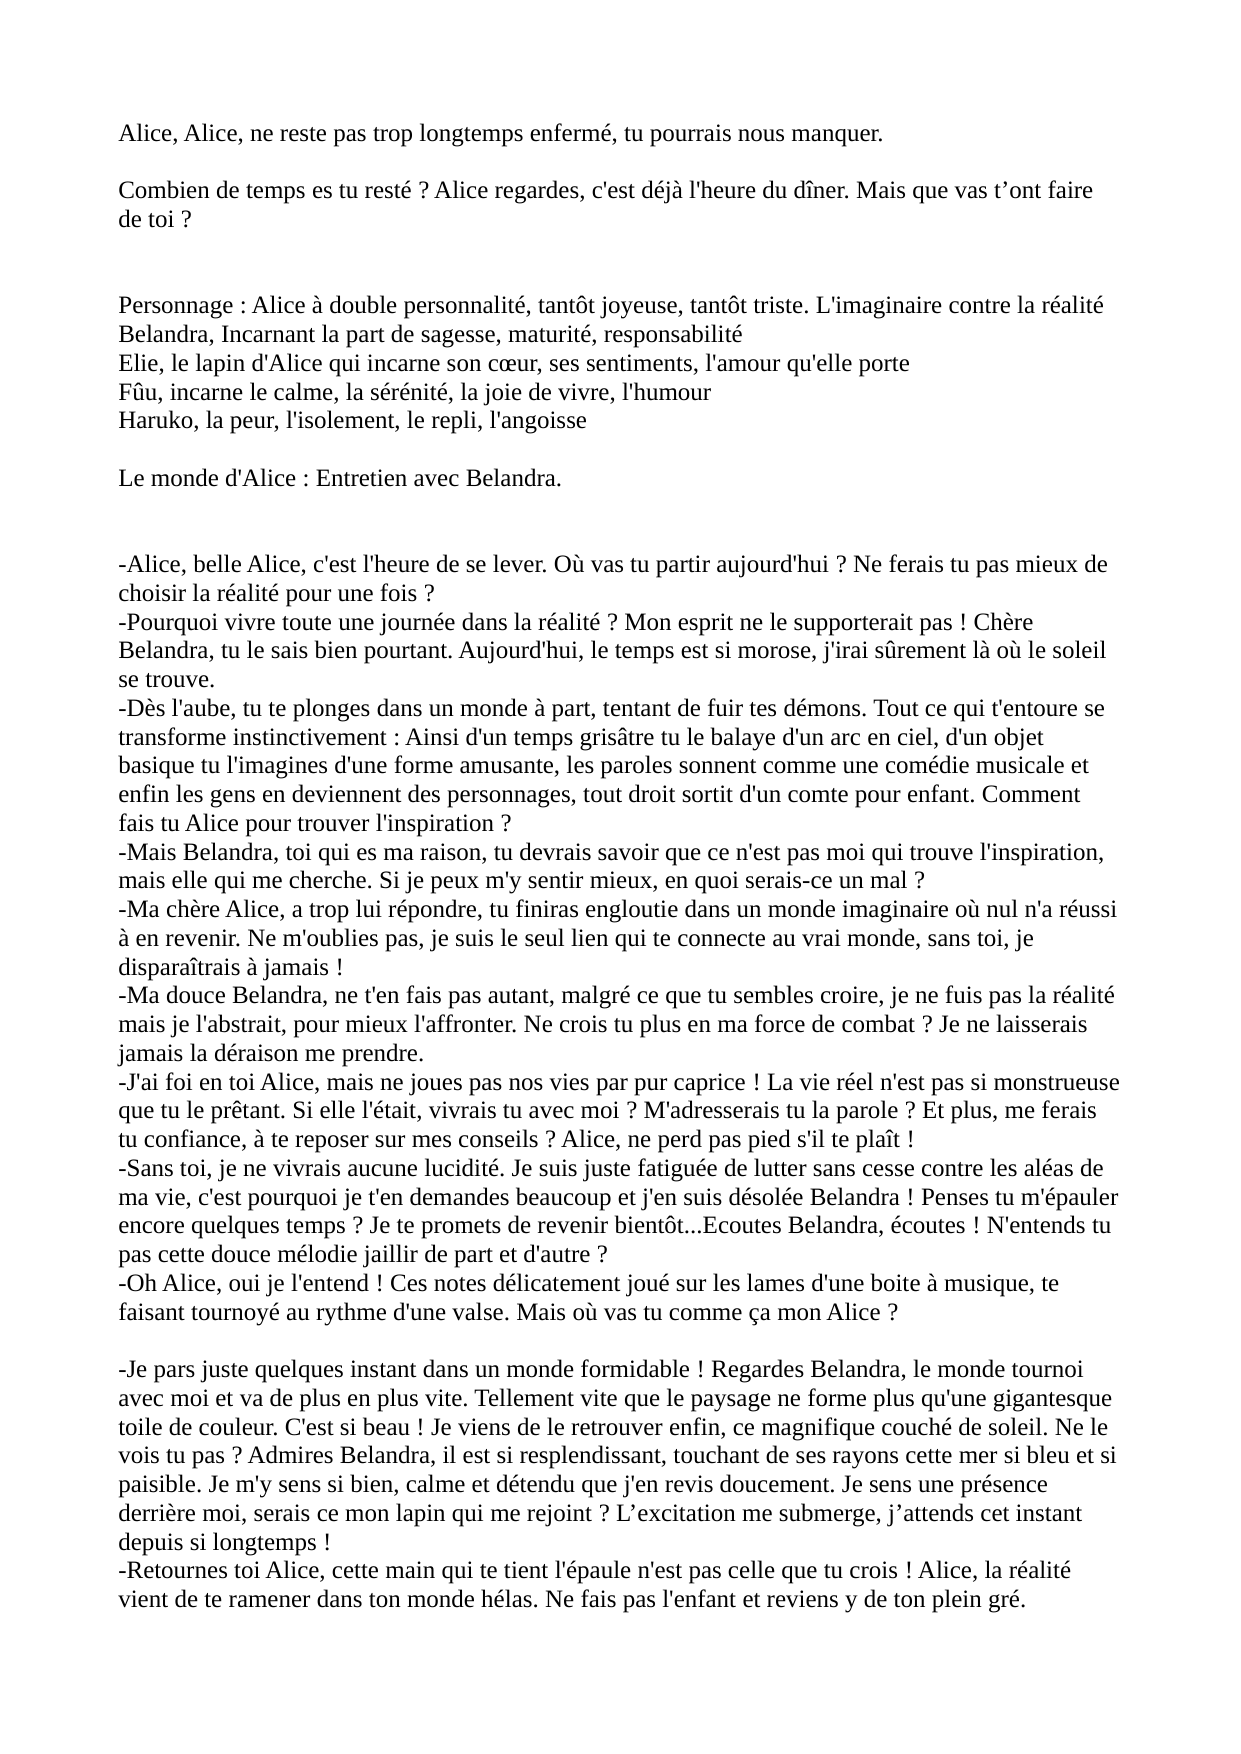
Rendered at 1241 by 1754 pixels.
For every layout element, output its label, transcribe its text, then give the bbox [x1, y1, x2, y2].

text -Oh Alice, oui je l'entend ! Ces notes délicatement joué sur les lames d'une boite à musique, te faisant tournoyé au rythme d'une valse. Mais où vas tu comme ça mon Alice ? [118, 1268, 1122, 1326]
text -Pourquoi vivre toute une journée dans la réalité ? Mon esprit ne le supporterait pas ! Chère Belandra, tu le sais bien pourtant. Aujourd'hui, le temps est si morose, j'irai sûrement là où le soleil se trouve. [118, 607, 1122, 693]
text Le monde d'Alice : Entretien avec Belandra. [118, 463, 1122, 492]
text Personnage : Alice à double personnalité, tantôt joyeuse, tantôt triste. L'imaginaire contre la réalité [118, 291, 1122, 319]
text Elie, le lapin d'Alice qui incarne son cœur, ses sentiments, l'amour qu'elle porte [118, 348, 1122, 377]
text -Je pars juste quelques instant dans un monde formidable ! Regardes Belandra, le monde tournoi avec moi et va de plus en plus vite. Tellement vite que le paysage ne forme plus qu'une gigantesque toile de couleur. C'est si beau ! Je viens de le retrouver enfin, ce magnifique couché de soleil. Ne le vois tu pas ? Admires Belandra, il est si resplendissant, touchant de ses rayons cette mer si bleu et si paisible. Je m'y sens si bien, calme et détendu que j'en revis doucement. Je sens une présence derrière moi, serais ce mon lapin qui me rejoint ? L’excitation me submerge, j’attends cet instant depuis si longtemps ! [118, 1354, 1122, 1556]
text -Alice, belle Alice, c'est l'heure de se lever. Où vas tu partir aujourd'hui ? Ne ferais tu pas mieux de choisir la réalité pour une fois ? [118, 549, 1122, 607]
text -Ma douce Belandra, ne t'en fais pas autant, malgré ce que tu sembles croire, je ne fuis pas la réalité mais je l'abstrait, pour mieux l'affronter. Ne crois tu plus en ma force de combat ? Je ne laisserais jamais la déraison me prendre. [118, 981, 1122, 1067]
text Alice, Alice, ne reste pas trop longtemps enfermé, tu pourrais nous manquer. [118, 118, 1122, 147]
text -J'ai foi en toi Alice, mais ne joues pas nos vies par pur caprice ! La vie réel n'est pas si monstrueuse que tu le prêtant. Si elle l'était, vivrais tu avec moi ? M'adresserais tu la parole ? Et plus, me ferais tu confiance, à te reposer sur mes conseils ? Alice, ne perd pas pied s'il te plaît ! [118, 1067, 1122, 1153]
text -Dès l'aube, tu te plonges dans un monde à part, tentant de fuir tes démons. Tout ce qui t'entoure se transforme instinctivement : Ainsi d'un temps grisâtre tu le balaye d'un arc en ciel, d'un objet basique tu l'imagines d'une forme amusante, les paroles sonnent comme une comédie musicale et enfin les gens en deviennent des personnages, tout droit sortit d'un comte pour enfant. Comment fais tu Alice pour trouver l'inspiration ? [118, 693, 1122, 837]
text -Retournes toi Alice, cette main qui te tient l'épaule n'est pas celle que tu crois ! Alice, la réalité vient de te ramener dans ton monde hélas. Ne fais pas l'enfant et reviens y de ton plein gré. [118, 1556, 1122, 1613]
text Combien de temps es tu resté ? Alice regardes, c'est déjà l'heure du dîner. Mais que vas t’ont faire de toi ? [118, 176, 1122, 233]
text -Sans toi, je ne vivrais aucune lucidité. Je suis juste fatiguée de lutter sans cesse contre les aléas de ma vie, c'est pourquoi je t'en demandes beaucoup et j'en suis désolée Belandra ! Penses tu m'épauler encore quelques temps ? Je te promets de revenir bientôt...Ecoutes Belandra, écoutes ! N'entends tu pas cette douce mélodie jaillir de part et d'autre ? [118, 1153, 1122, 1268]
text -Ma chère Alice, a trop lui répondre, tu finiras engloutie dans un monde imaginaire où nul n'a réussi à en revenir. Ne m'oublies pas, je suis le seul lien qui te connecte au vrai monde, sans toi, je disparaîtrais à jamais ! [118, 894, 1122, 981]
text Haruko, la peur, l'isolement, le repli, l'angoisse [118, 406, 1122, 434]
text Belandra, Incarnant la part de sagesse, maturité, responsabilité [118, 319, 1122, 348]
text -Mais Belandra, toi qui es ma raison, tu devrais savoir que ce n'est pas moi qui trouve l'inspiration, mais elle qui me cherche. Si je peux m'y sentir mieux, en quoi serais-ce un mal ? [118, 837, 1122, 894]
text Fûu, incarne le calme, la sérénité, la joie de vivre, l'humour [118, 377, 1122, 406]
